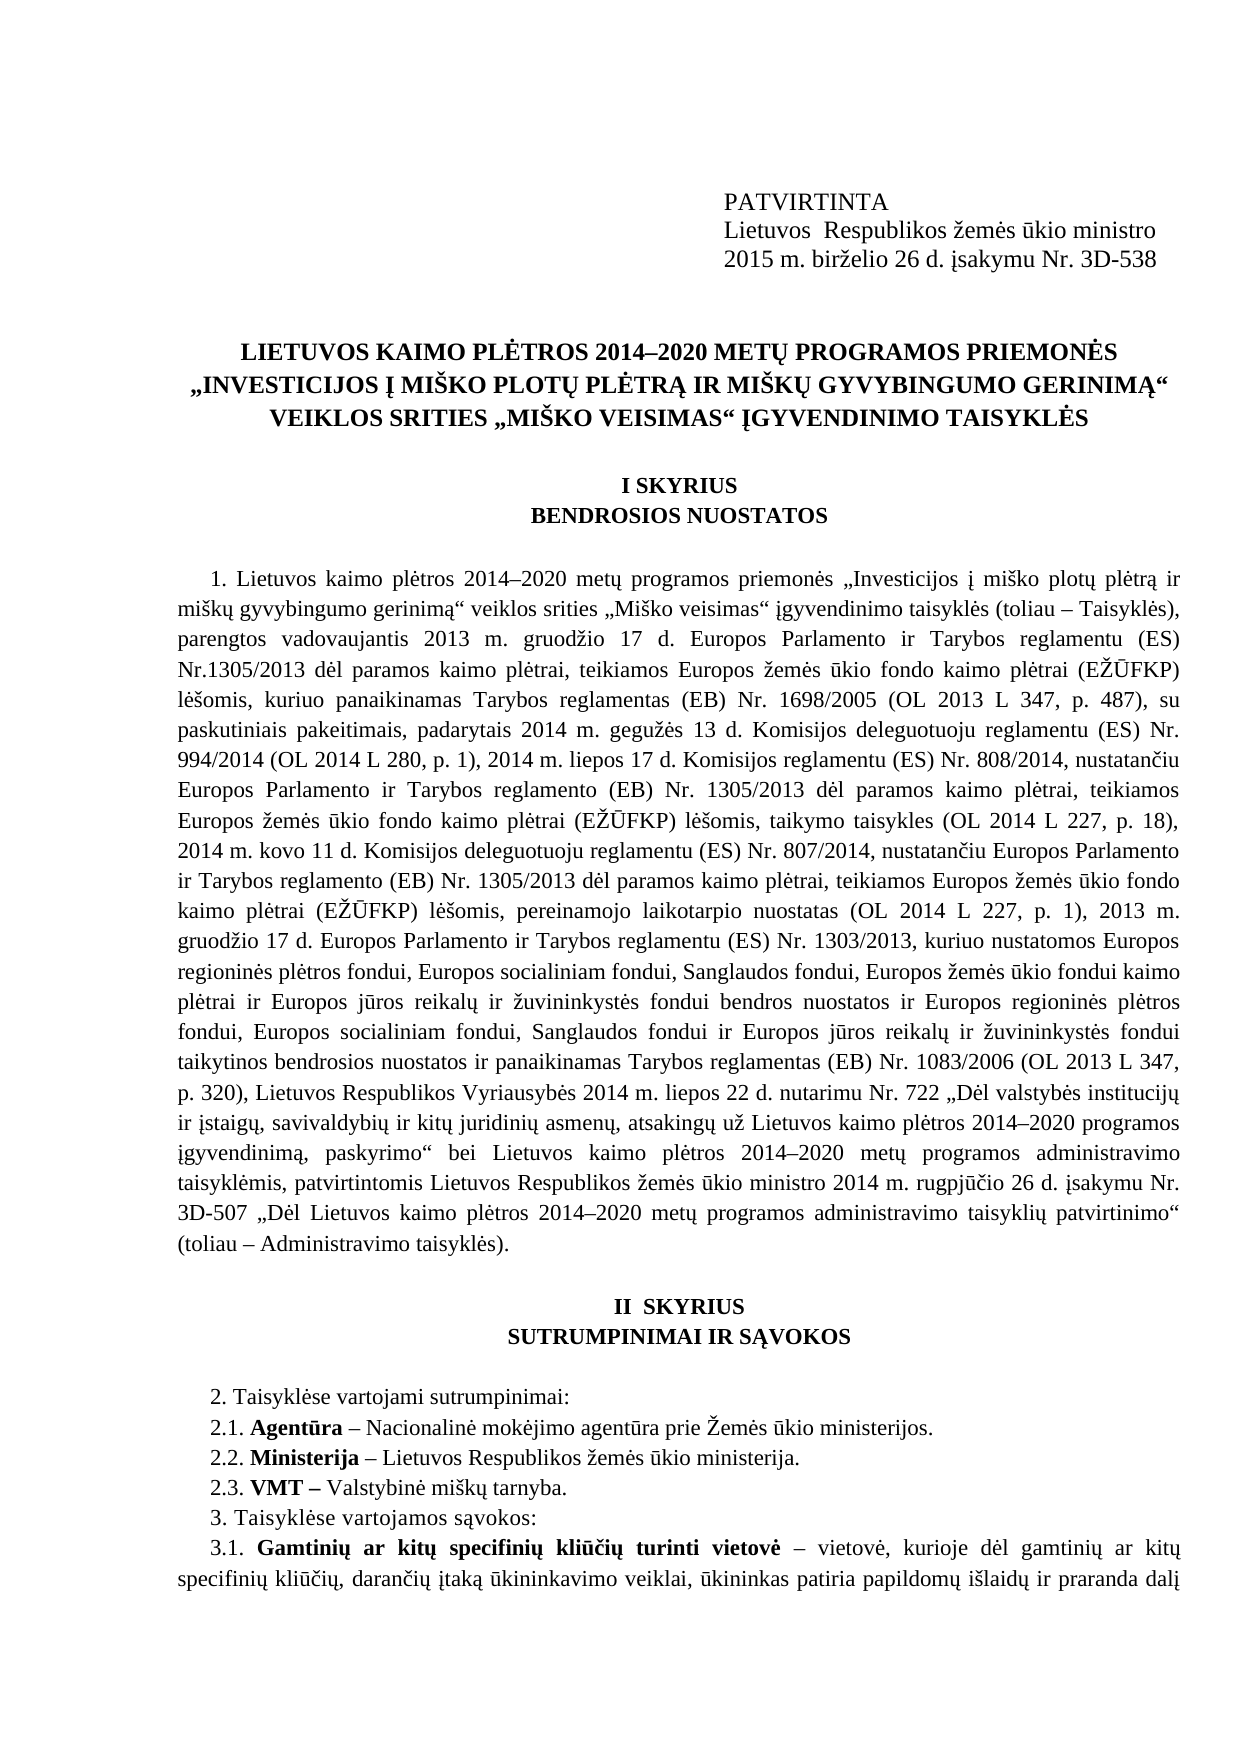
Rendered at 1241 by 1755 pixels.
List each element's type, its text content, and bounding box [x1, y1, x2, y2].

text SUTRUMPINIMAI IR SĄVOKOS [177, 1323, 1181, 1349]
text 2.3. VMT – Valstybinė miškų tarnyba. [177, 1474, 1181, 1500]
text 2. Taisyklėse vartojami sutrumpinimai: [177, 1383, 1181, 1410]
text PATVIRTINTA [177, 187, 1181, 215]
text I SKYRIUS [177, 472, 1181, 498]
text 2.1. Agentūra – Nacionalinė mokėjimo agentūra prie Žemės ūkio ministerijos. [177, 1414, 1181, 1440]
text 3. Taisyklėse vartojamos sąvokos: [177, 1504, 1181, 1531]
text 3.1. Gamtinių ar kitų specifinių kliūčių turinti vietovė – vietovė, kurioje dėl gamtinių ar kitų specifinių kliūčių, darančių įtaką ūkininkavimo veiklai, ūkininkas patiria papildomų išlaidų ir praranda dalį [177, 1534, 1181, 1591]
text 2015 m. birželio 26 d. įsakymu Nr. 3D-538 [177, 244, 1181, 273]
text 2.2. Ministerija – Lietuvos Respublikos žemės ūkio ministerija. [177, 1444, 1181, 1470]
text II SKYRIUS [177, 1293, 1181, 1319]
text BENDROSIOS NUOSTATOS [177, 502, 1181, 528]
text 1. Lietuvos kaimo plėtros 2014–2020 metų programos priemonės „Investicijos į miško plotų plėtrą ir miškų gyvybingumo gerinimą“ veiklos srities „Miško veisimas“ įgyvendinimo taisyklės (toliau – Taisyklės), parengtos vadovaujantis 2013 m. gruodžio 17 d. Europos Parlamento ir Tarybos reglamentu (ES) Nr.1305/2013 dėl paramos kaimo plėtrai, teikiamos Europos žemės ūkio fondo kaimo plėtrai (EŽŪFKP) lėšomis, kuriuo panaikinamas Tarybos reglamentas (EB) Nr. 1698/2005 (OL 2013 L 347, p. 487), su paskutiniais pakeitimais, padarytais 2014 m. gegužės 13 d. Komisijos deleguotuoju reglamentu (ES) Nr. 994/2014 (OL 2014 L 280, p. 1), 2014 m. liepos 17 d. Komisijos reglamentu (ES) Nr. 808/2014, nustatančiu Europos Parlamento ir Tarybos reglamento (EB) Nr. 1305/2013 dėl paramos kaimo plėtrai, teikiamos Europos žemės ūkio fondo kaimo plėtrai (EŽŪFKP) lėšomis, taikymo taisykles (OL 2014 L 227, p. 18), 2014 m. kovo 11 d. Komisijos deleguotuoju reglamentu (ES) Nr. 807/2014, nustatančiu Europos Parlamento ir Tarybos reglamento (EB) Nr. 1305/2013 dėl paramos kaimo plėtrai, teikiamos Europos žemės ūkio fondo kaimo plėtrai (EŽŪFKP) lėšomis, pereinamojo laikotarpio nuostatas (OL 2014 L 227, p. 1), 2013 m. gruodžio 17 d. Europos Parlamento ir Tarybos reglamentu (ES) Nr. 1303/2013, kuriuo nustatomos Europos regioninės plėtros fondui, Europos socialiniam fondui, Sanglaudos fondui, Europos žemės ūkio fondui kaimo plėtrai ir Europos jūros reikalų ir žuvininkystės fondui bendros nuostatos ir Europos regioninės plėtros fondui, Europos socialiniam fondui, Sanglaudos fondui ir Europos jūros reikalų ir žuvininkystės fondui taikytinos bendrosios nuostatos ir panaikinamas Tarybos reglamentas (EB) Nr. 1083/2006 (OL 2013 L 347, p. 320), Lietuvos Respublikos Vyriausybės 2014 m. liepos 22 d. nutarimu Nr. 722 „Dėl valstybės institucijų ir įstaigų, savivaldybių ir kitų juridinių asmenų, atsakingų už Lietuvos kaimo plėtros 2014–2020 programos įgyvendinimą, paskyrimo“ bei Lietuvos kaimo plėtros 2014–2020 metų programos administravimo taisyklėmis, patvirtintomis Lietuvos Respublikos žemės ūkio ministro 2014 m. rugpjūčio 26 d. įsakymu Nr. 3D-507 „Dėl Lietuvos kaimo plėtros 2014–2020 metų programos administravimo taisyklių patvirtinimo“ (toliau – Administravimo taisyklės). [177, 565, 1181, 1256]
text Lietuvos Respublikos žemės ūkio ministro [177, 215, 1181, 244]
text LIETUVOS KAIMO PLĖTROS 2014–2020 METŲ PROGRAMOS PRIEMONĖS „investicijos į miškO plotų plėtrą ir miškų gyvybingumo gerinimą“ veiklos srities „miško veisimas“ ĮGYVENDINIMO TAISYKLĖS [177, 337, 1181, 432]
